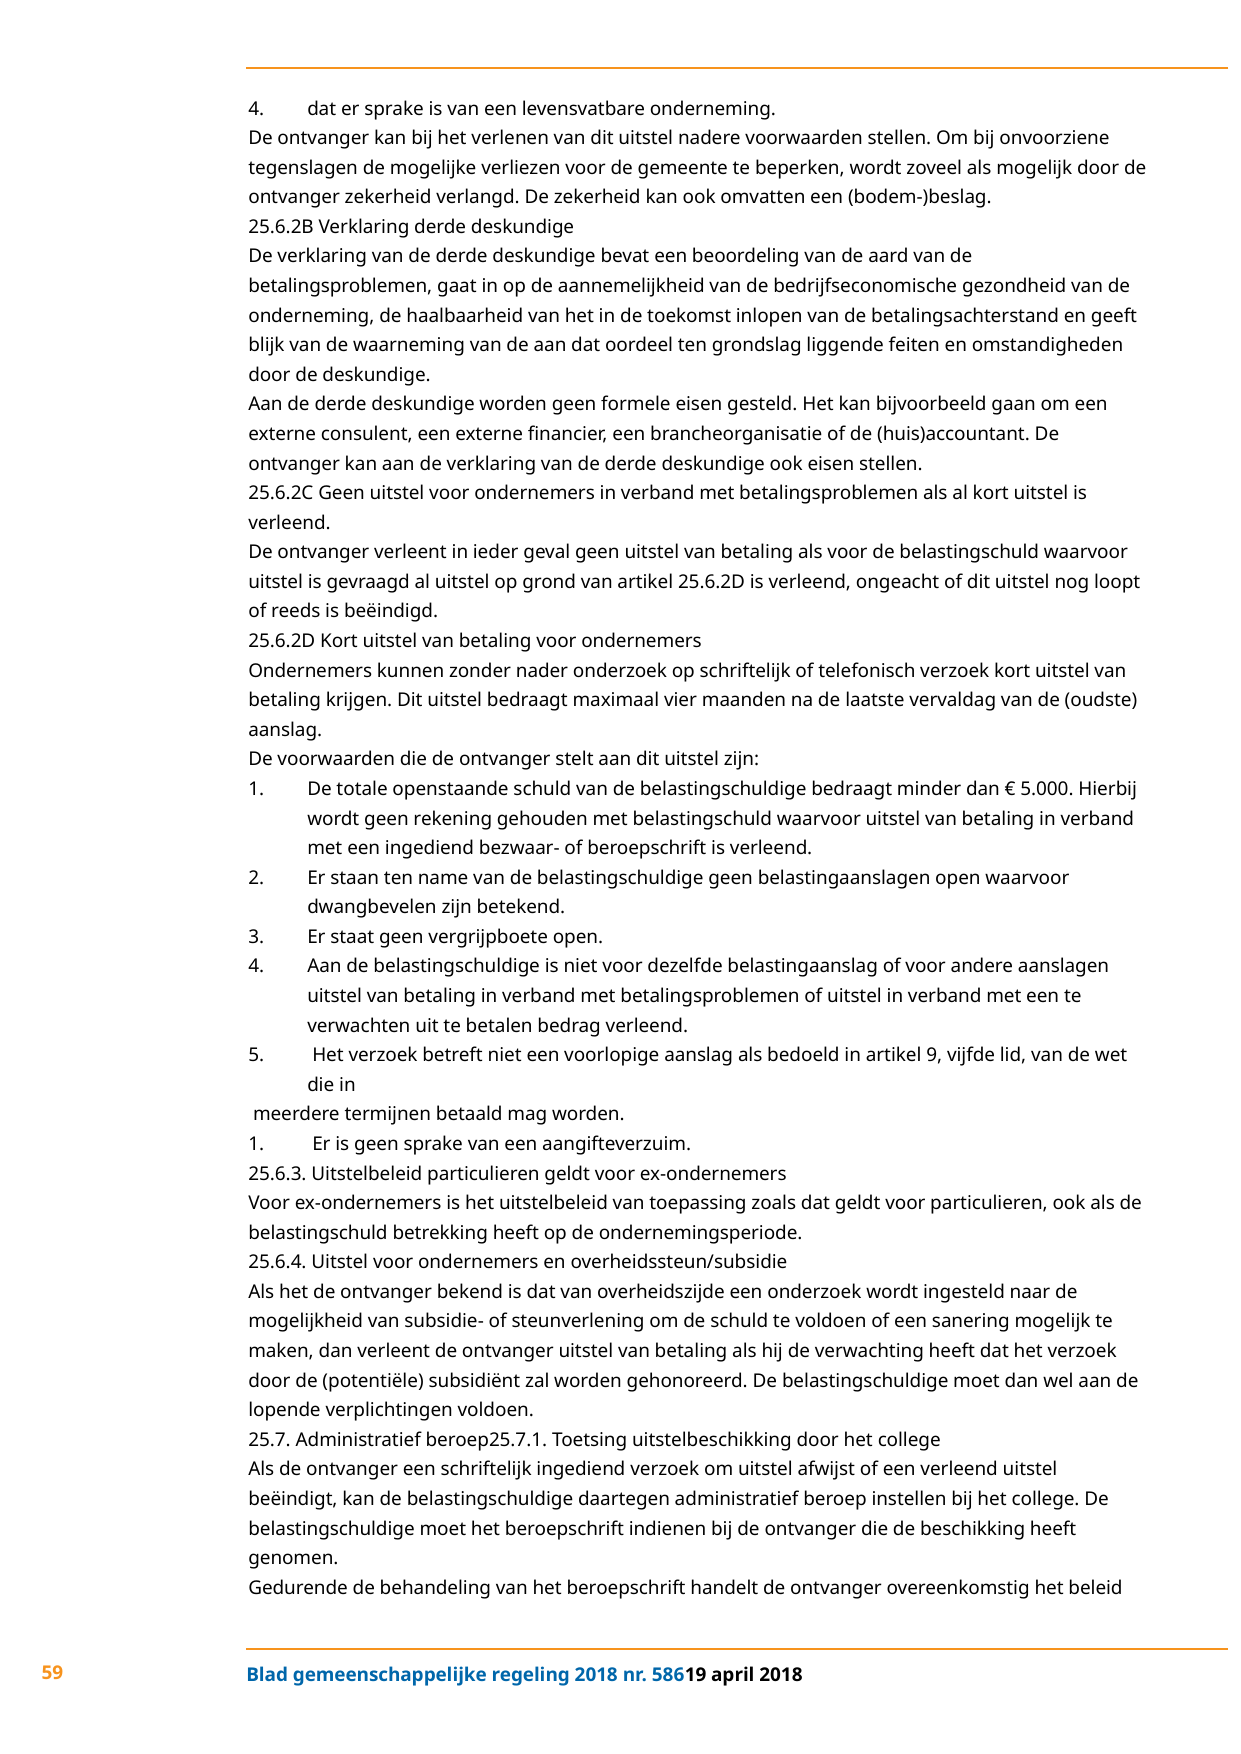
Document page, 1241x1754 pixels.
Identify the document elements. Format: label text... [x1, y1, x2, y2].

text Aan de derde deskundige worden geen formele eisen gesteld. Het kan bijvoorbeeld gaan om een externe consulent, een externe financier, een brancheorganisatie of de (huis)accountant. De ontvanger kan aan de verklaring van de derde deskundige ook eisen stellen. [248, 391, 1152, 476]
text 25.7. Administratief beroep25.7.1. Toetsing uitstelbeschikking door het college [248, 1426, 1152, 1452]
list De totale openstaande schuld van de belastingschuldige bedraagt minder dan € 5.000. Hierbij wordt geen rekening gehouden met belastingschuld waarvoor uitstel van betaling in verband met een ingediend bezwaar- of beroepschrift is verleend. [248, 775, 1152, 860]
list Aan de belastingschuldige is niet voor dezelfde belastingaanslag of voor andere aanslagen uitstel van betaling in verband met betalingsproblemen of uitstel in verband met een te verwachten uit te betalen bedrag verleend. [248, 953, 1152, 1038]
list dat er sprake is van een levensvatbare onderneming. [248, 95, 1152, 121]
text meerdere termijnen betaald mag worden. [248, 1101, 1152, 1126]
text Als het de ontvanger bekend is dat van overheidszijde een onderzoek wordt ingesteld naar de mogelijkheid van subsidie- of steunverlening om de schuld te voldoen of een sanering mogelijk te maken, dan verleent de ontvanger uitstel van betaling als hij de verwachting heeft dat het verzoek door de (potentiële) subsidiënt zal worden gehonoreerd. De belastingschuldige moet dan wel aan de lopende verplichtingen voldoen. [248, 1278, 1152, 1422]
list Er staan ten name van de belastingschuldige geen belastingaanslagen open waarvoor dwangbevelen zijn betekend. [248, 864, 1152, 919]
list Er is geen sprake van een aangifteverzuim. [248, 1130, 1152, 1156]
list Het verzoek betreft niet een voorlopige aanslag als bedoeld in artikel 9, vijfde lid, van de wet die in [248, 1041, 1152, 1097]
text Ondernemers kunnen zonder nader onderzoek op schriftelijk of telefonisch verzoek kort uitstel van betaling krijgen. Dit uitstel bedraagt maximaal vier maanden na de laatste vervaldag van de (oudste) aanslag. [248, 657, 1152, 742]
picture [41, 47, 231, 172]
text Voor ex-ondernemers is het uitstelbeleid van toepassing zoals dat geldt voor particulieren, ook als de belastingschuld betrekking heeft op de ondernemingsperiode. [248, 1189, 1152, 1245]
text 25.6.2D Kort uitstel van betaling voor ondernemers [248, 627, 1152, 653]
text De verklaring van de derde deskundige bevat een beoordeling van de aard van de betalingsproblemen, gaat in op de aannemelijkheid van de bedrijfseconomische gezondheid van de onderneming, de haalbaarheid van het in de toekomst inlopen van de betalingsachterstand en geeft blijk van de waarneming van de aan dat oordeel ten grondslag liggende feiten en omstandigheden door de deskundige. [248, 243, 1152, 387]
text 25.6.2C Geen uitstel voor ondernemers in verband met betalingsproblemen als al kort uitstel is verleend. [248, 479, 1152, 535]
text De ontvanger kan bij het verlenen van dit uitstel nadere voorwaarden stellen. Om bij onvoorziene tegenslagen de mogelijke verliezen voor de gemeente te beperken, wordt zoveel als mogelijk door de ontvanger zekerheid verlangd. De zekerheid kan ook omvatten een (bodem-)beslag. [248, 124, 1152, 209]
text Als de ontvanger een schriftelijk ingediend verzoek om uitstel afwijst of een verleend uitstel beëindigt, kan de belastingschuldige daartegen administratief beroep instellen bij het college. De belastingschuldige moet het beroepschrift indienen bij de ontvanger die de beschikking heeft genomen. [248, 1456, 1152, 1570]
list Er staat geen vergrijpboete open. [248, 923, 1152, 949]
text Gedurende de behandeling van het beroepschrift handelt de ontvanger overeenkomstig het beleid [248, 1574, 1152, 1600]
text 25.6.3. Uitstelbeleid particulieren geldt voor ex-ondernemers [248, 1160, 1152, 1186]
text 25.6.4. Uitstel voor ondernemers en overheidssteun/subsidie [248, 1248, 1152, 1274]
text De voorwaarden die de ontvanger stelt aan dit uitstel zijn: [248, 746, 1152, 771]
text De ontvanger verleent in ieder geval geen uitstel van betaling als voor de belastingschuld waarvoor uitstel is gevraagd al uitstel op grond van artikel 25.6.2D is verleend, ongeacht of dit uitstel nog loopt of reeds is beëindigd. [248, 538, 1152, 623]
text 25.6.2B Verklaring derde deskundige [248, 213, 1152, 239]
